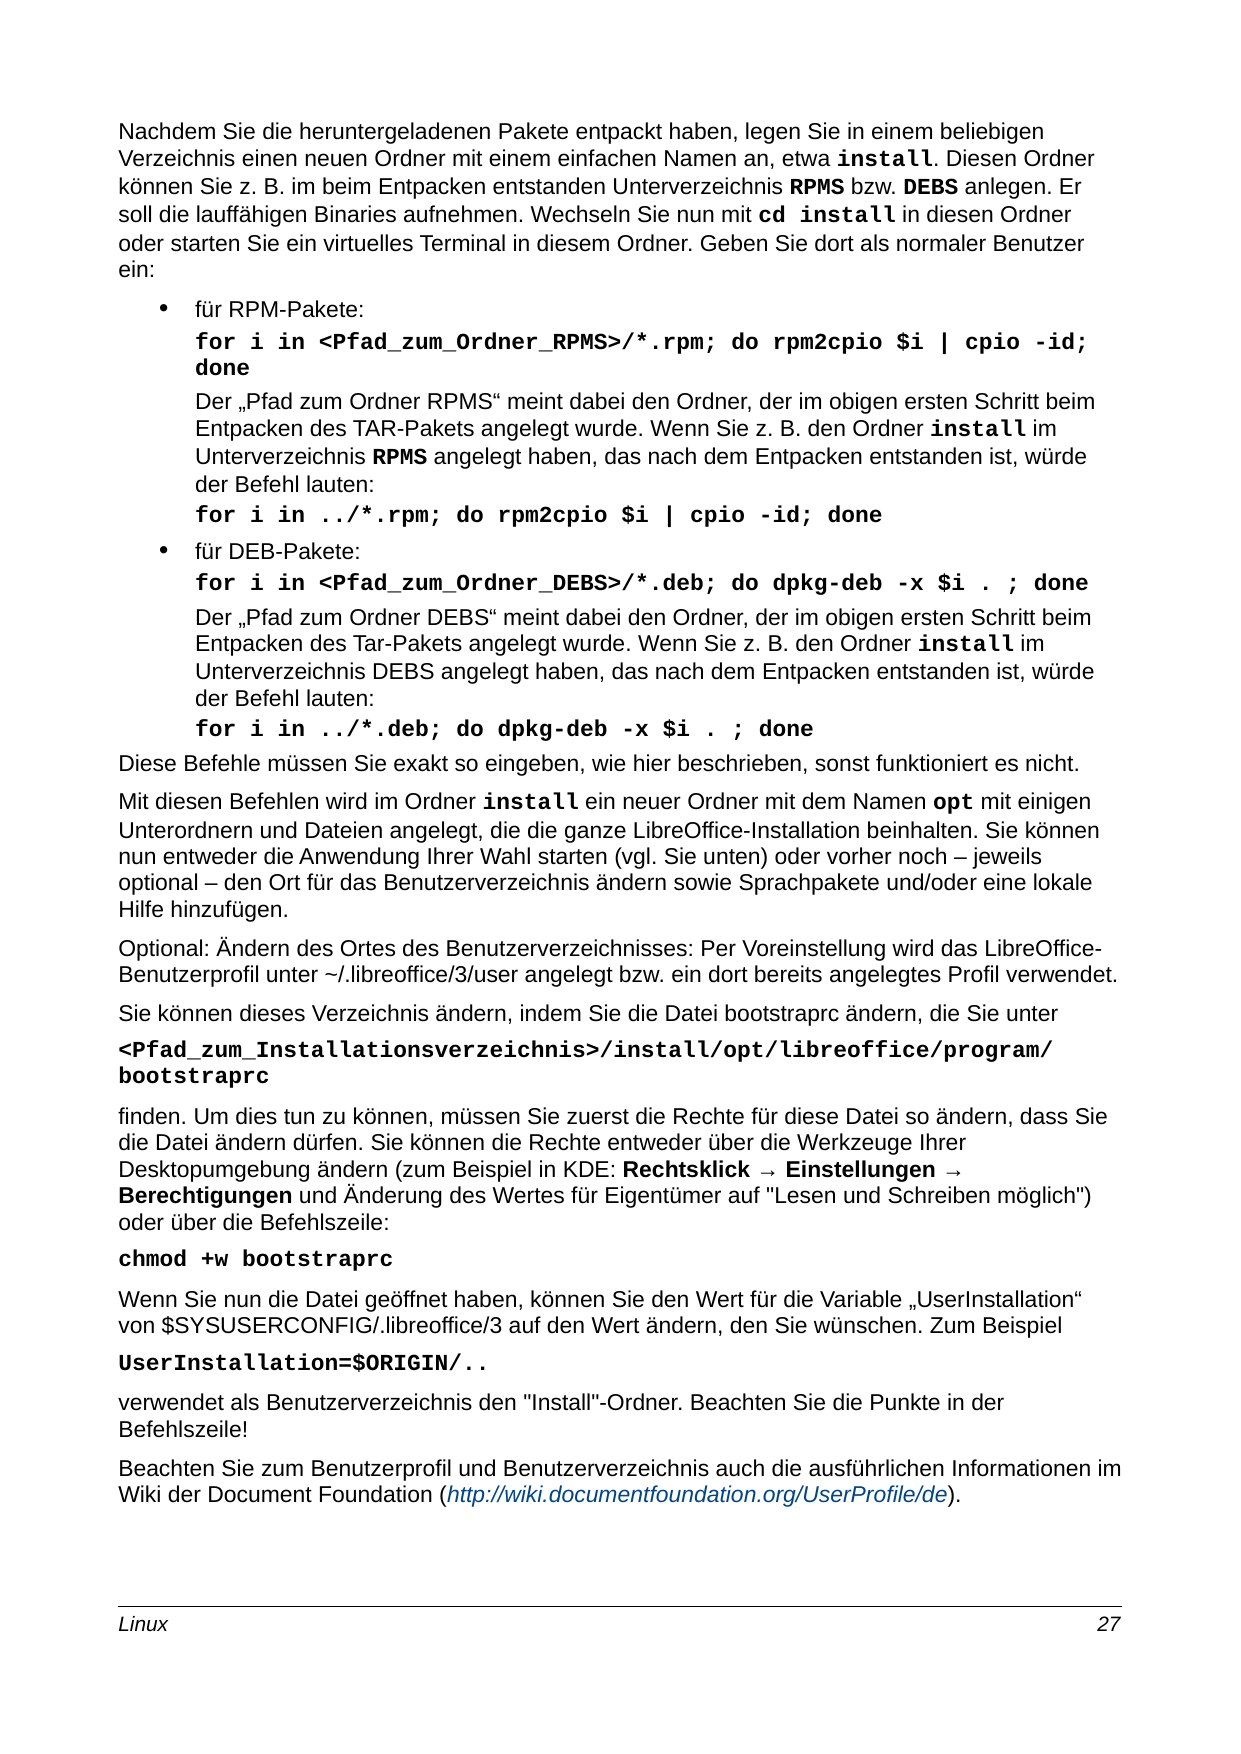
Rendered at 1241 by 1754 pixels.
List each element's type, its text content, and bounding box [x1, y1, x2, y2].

text verwendet als Benutzerverzeichnis den "Install"-Ordner. Beachten Sie die Punkte in der Befehlszeile! [118, 1389, 1122, 1442]
list für DEB-Pakete: [156, 536, 1122, 565]
list for i in <Pfad_zum_Ordner_RPMS>/*.rpm; do rpm2cpio $i | cpio -id; done [195, 330, 1122, 382]
text Mit diesen Befehlen wird im Ordner install ein neuer Ordner mit dem Namen opt mit einigen Unterordnern und Dateien angelegt, die die ganze LibreOffice-Installation beinhalten. Sie können nun entweder die Anwendung Ihrer Wahl starten (vgl. Sie unten) oder vorher noch – jeweils optional – den Ort für das Benutzerverzeichnis ändern sowie Sprachpakete und/oder eine lokale Hilfe hinzufügen. [118, 788, 1122, 922]
text Optional: Ändern des Ortes des Benutzerverzeichnisses: Per Voreinstellung wird das LibreOffice-Benutzerprofil unter ~/.libreoffice/3/user angelegt bzw. ein dort bereits angelegtes Profil verwendet. [118, 934, 1122, 987]
list für RPM-Pakete: [156, 295, 1122, 324]
text finden. Um dies tun zu können, müssen Sie zuerst die Rechte für diese Datei so ändern, dass Sie die Datei ändern dürfen. Sie können die Rechte entweder über die Werkzeuge Ihrer Desktopumgebung ändern (zum Beispiel in KDE: Rechtsklick → Einstellungen → Berechtigungen und Änderung des Wertes für Eigentümer auf "Lesen und Schreiben möglich") oder über die Befehlszeile: [118, 1103, 1122, 1235]
text Beachten Sie zum Benutzerprofil und Benutzerverzeichnis auch die ausführlichen Informationen im Wiki der Document Foundation (http://wiki.documentfoundation.org/UserProfile/de). [118, 1454, 1122, 1507]
list Der „Pfad zum Ordner DEBS“ meint dabei den Ordner, der im obigen ersten Schritt beim Entpacken des Tar-Pakets angelegt wurde. Wenn Sie z. B. den Ordner install im Unterverzeichnis DEBS angelegt haben, das nach dem Entpacken entstanden ist, würde der Befehl lauten: [195, 604, 1122, 711]
list for i in <Pfad_zum_Ordner_DEBS>/*.deb; do dpkg-deb -x $i . ; done [195, 571, 1122, 597]
text Nachdem Sie die heruntergeladenen Pakete entpackt haben, legen Sie in einem beliebigen Verzeichnis einen neuen Ordner mit einem einfachen Namen an, etwa install. Diesen Ordner können Sie z. B. im beim Entpacken entstanden Unterverzeichnis RPMS bzw. DEBS anlegen. Er soll die lauffähigen Binaries aufnehmen. Wechseln Sie nun mit cd install in diesen Ordner oder starten Sie ein virtuelles Terminal in diesem Ordner. Geben Sie dort als normaler Benutzer ein: [118, 118, 1122, 282]
list Der „Pfad zum Ordner RPMS“ meint dabei den Ordner, der im obigen ersten Schritt beim Entpacken des TAR-Pakets angelegt wurde. Wenn Sie z. B. den Ordner install im Unterverzeichnis RPMS angelegt haben, das nach dem Entpacken entstanden ist, würde der Befehl lauten: [195, 388, 1122, 498]
text UserInstallation=$ORIGIN/.. [118, 1351, 1122, 1377]
text Wenn Sie nun die Datei geöffnet haben, können Sie den Wert für die Variable „UserInstallation“ von $SYSUSERCONFIG/.libreoffice/3 auf den Wert ändern, den Sie wünschen. Zum Beispiel [118, 1286, 1122, 1338]
text chmod +w bootstraprc [118, 1247, 1122, 1273]
text Sie können dieses Verzeichnis ändern, indem Sie die Datei bootstraprc ändern, die Sie unter [118, 1000, 1122, 1026]
list for i in ../*.rpm; do rpm2cpio $i | cpio -id; done [195, 504, 1122, 530]
text Diese Befehle müssen Sie exakt so eingeben, wie hier beschrieben, sonst funktioniert es nicht. [118, 749, 1122, 776]
list for i in ../*.deb; do dpkg-deb -x $i . ; done [195, 717, 1122, 743]
text <Pfad_zum_Installationsverzeichnis>/install/opt/libreoffice/program/bootstraprc [118, 1039, 1122, 1091]
